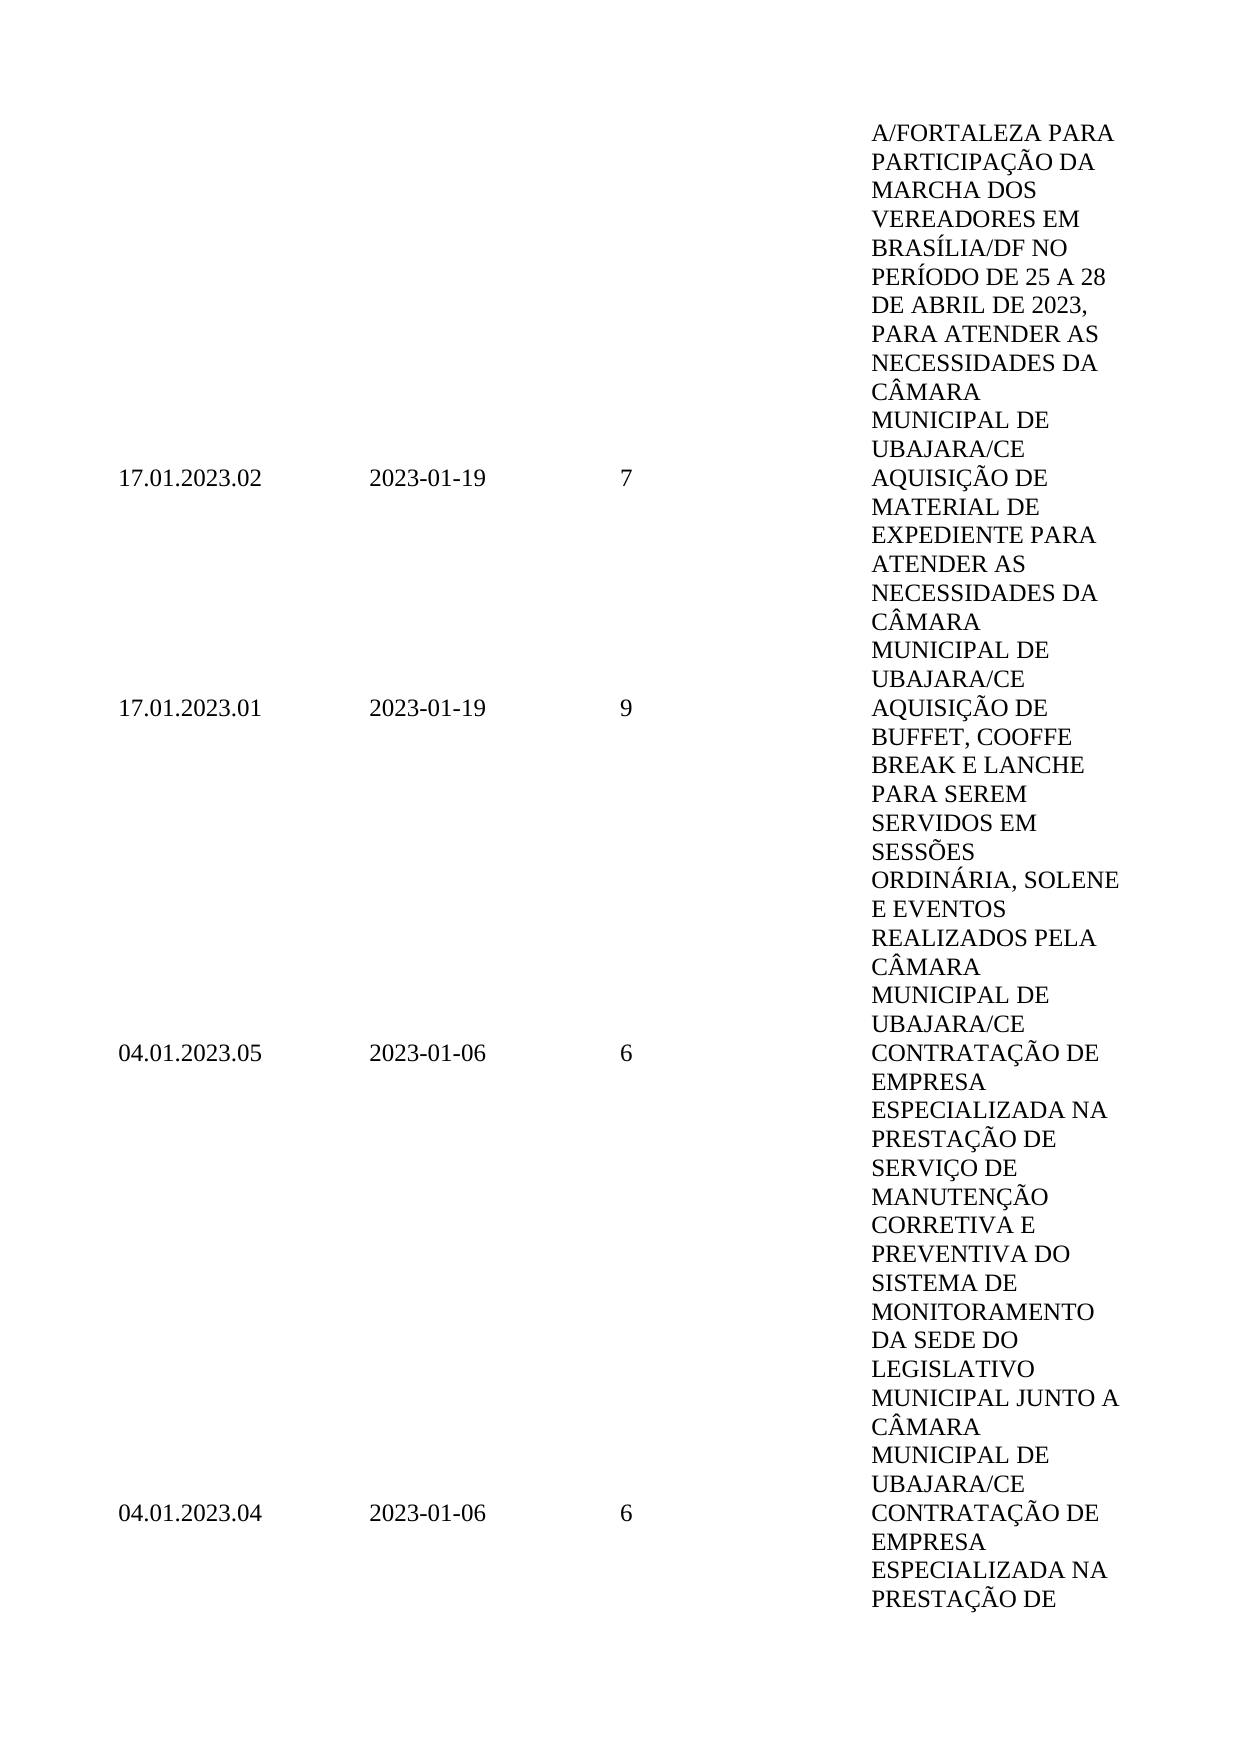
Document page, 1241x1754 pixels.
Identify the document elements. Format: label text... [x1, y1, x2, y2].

table_cell 17.01.2023.02 [118, 463, 369, 693]
table_cell 9 [620, 693, 871, 1038]
table_cell 2023-01-06 [369, 1038, 620, 1498]
table_cell 04.01.2023.04 [118, 1498, 369, 1613]
table_cell 2023-01-19 [369, 463, 620, 693]
table_cell AQUISIÇÃO DE MATERIAL DE EXPEDIENTE PARA ATENDER AS NECESSIDADES DA CÂMARA MUNICIPAL DE UBAJARA/CE [871, 463, 1122, 693]
table_cell 6 [620, 1038, 871, 1498]
table_cell [369, 118, 620, 463]
table_cell 6 [620, 1498, 871, 1613]
table_cell 2023-01-19 [369, 693, 620, 1038]
table_cell CONTRATAÇÃO DE EMPRESA ESPECIALIZADA NA PRESTAÇÃO DE SERVIÇO DE MANUTENÇÃO CORRETIVA E PREVENTIVA DO SISTEMA DE MONITORAMENTO DA SEDE DO LEGISLATIVO MUNICIPAL JUNTO A CÂMARA MUNICIPAL DE UBAJARA/CE [871, 1038, 1122, 1498]
table_cell 04.01.2023.05 [118, 1038, 369, 1498]
table_cell AQUISIÇÃO DE BUFFET, COOFFE BREAK E LANCHE PARA SEREM SERVIDOS EM SESSÕES ORDINÁRIA, SOLENE E EVENTOS REALIZADOS PELA CÂMARA MUNICIPAL DE UBAJARA/CE [871, 693, 1122, 1038]
table_cell A/FORTALEZA PARA PARTICIPAÇÃO DA MARCHA DOS VEREADORES EM BRASÍLIA/DF NO PERÍODO DE 25 A 28 DE ABRIL DE 2023, PARA ATENDER AS NECESSIDADES DA CÂMARA MUNICIPAL DE UBAJARA/CE [871, 118, 1122, 463]
table_cell 2023-01-06 [369, 1498, 620, 1613]
table_cell 17.01.2023.01 [118, 693, 369, 1038]
table_cell [620, 118, 871, 463]
table_cell 7 [620, 463, 871, 693]
table_cell [118, 118, 369, 463]
table_cell CONTRATAÇÃO DE EMPRESA ESPECIALIZADA NA PRESTAÇÃO DE [871, 1498, 1122, 1613]
